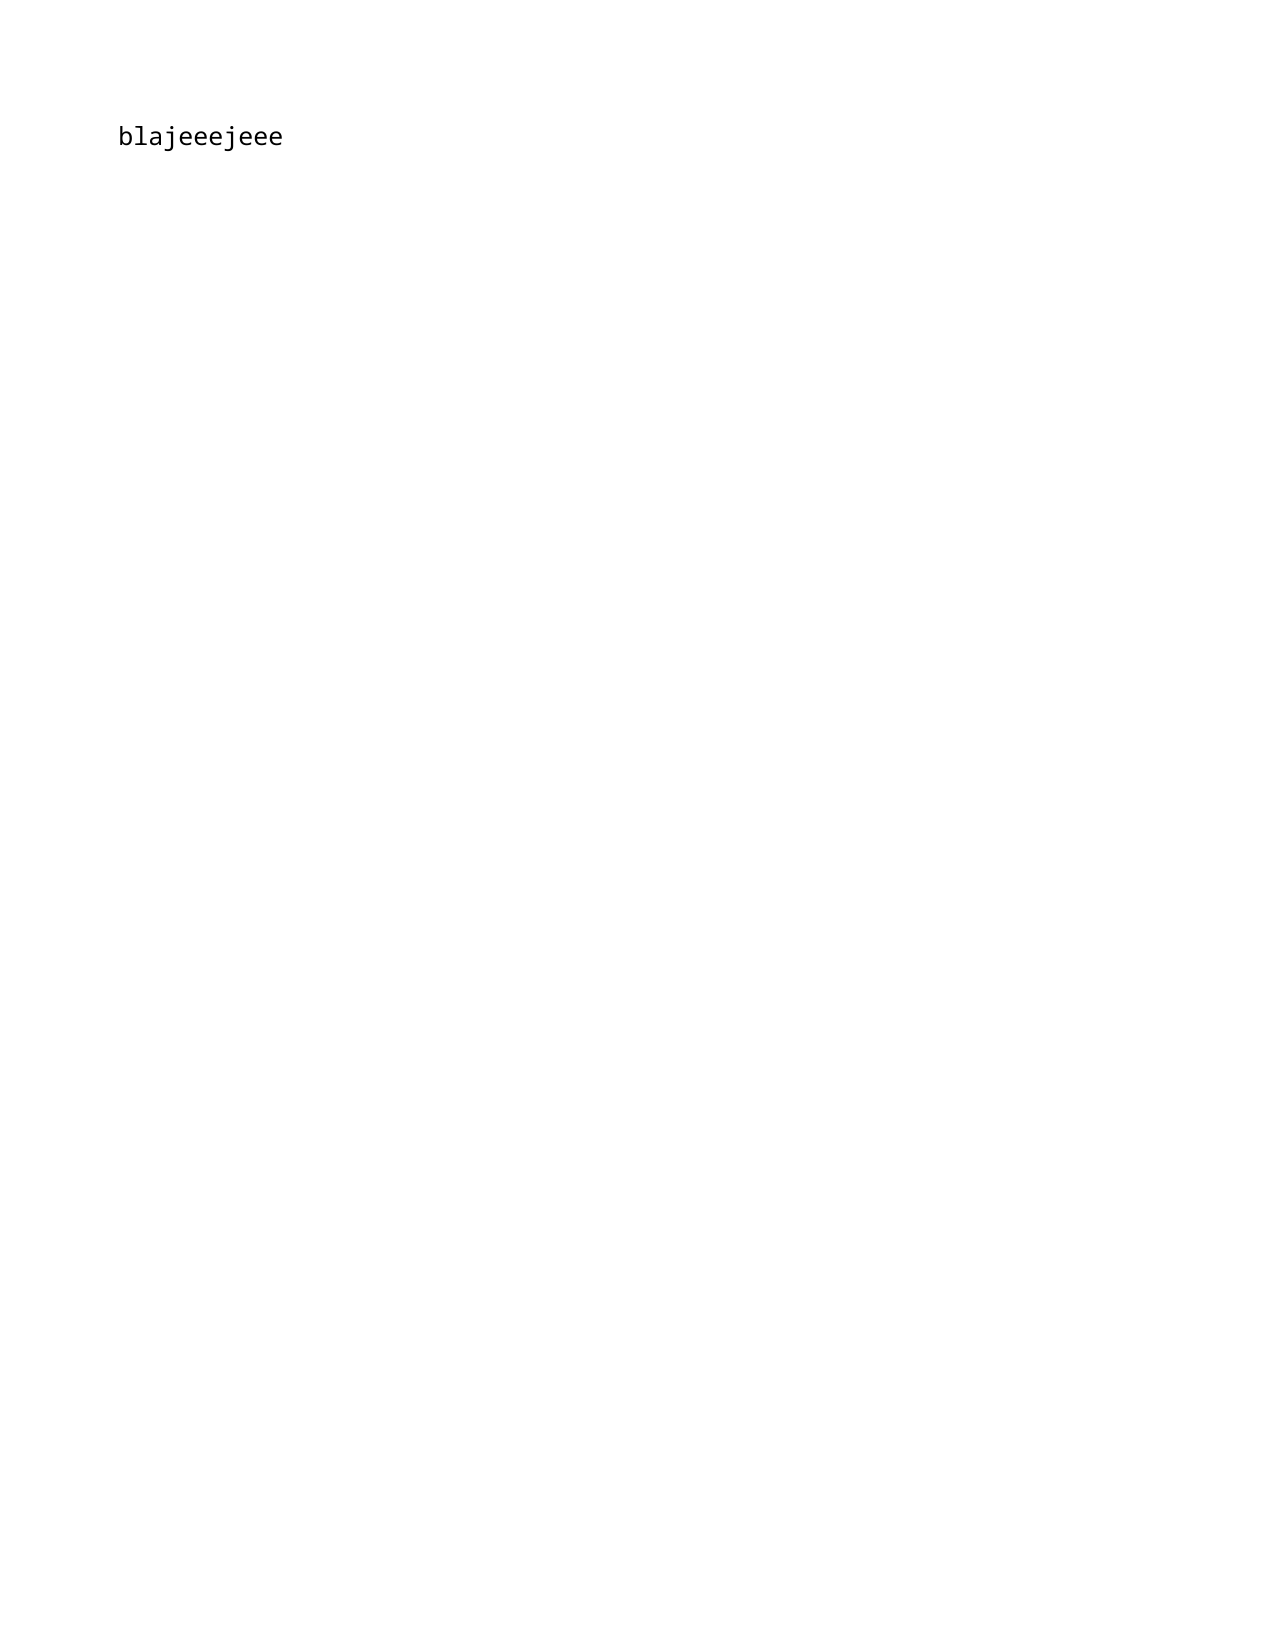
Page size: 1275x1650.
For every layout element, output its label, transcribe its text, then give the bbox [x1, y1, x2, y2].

text blajeeejeee [118, 118, 1157, 152]
